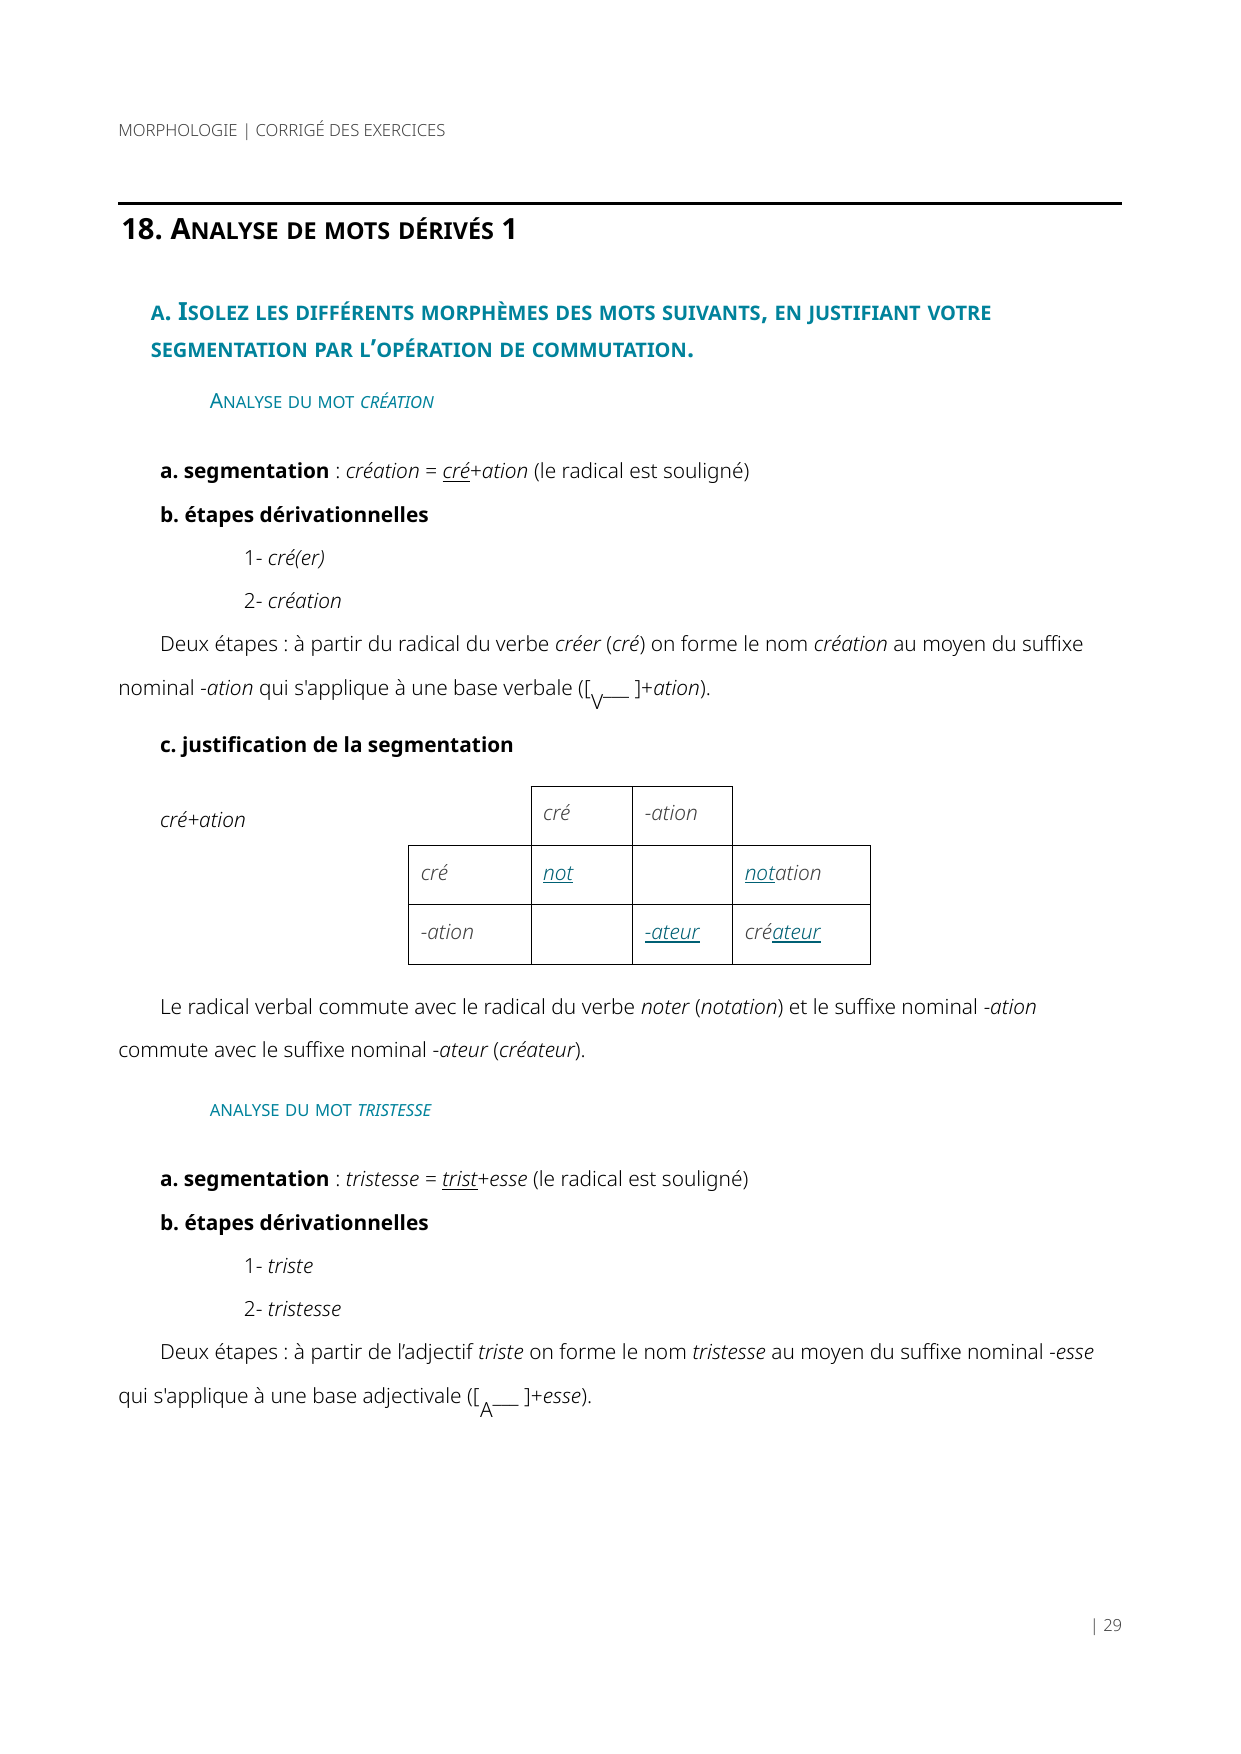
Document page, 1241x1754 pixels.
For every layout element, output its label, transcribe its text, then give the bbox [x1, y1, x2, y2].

table_cell -ation [409, 905, 531, 964]
text Deux étapes : à partir du radical du verbe créer (cré) on forme le nom création au moyen du suffixe nominal -ation qui s'applique à une base verbale ([V___ ]+ation). [118, 629, 1122, 715]
text Le radical verbal commute avec le radical du verbe noter (notation) et le suffixe nominal -ation commute avec le suffixe nominal -ateur (créateur). [118, 992, 1122, 1063]
text a. Isolez les différents morphèmes des mots suivants, en justifiant votre segmentation par l’opération de commutation. [148, 291, 1093, 367]
text c. justification de la segmentation [118, 730, 1122, 759]
text b. étapes dérivationnelles [118, 500, 1122, 528]
text Analyse du mot création [207, 383, 1078, 417]
table_cell [532, 905, 632, 964]
table_cell cré [409, 846, 531, 904]
table_header cré+ation [118, 786, 409, 964]
table_cell notation [733, 846, 870, 904]
table_header [733, 786, 871, 845]
table_header -ation [633, 787, 732, 845]
subtitle Analyse de mots dérivés 1 [118, 205, 1122, 251]
text 1- triste [202, 1251, 1122, 1279]
table_cell not [532, 846, 632, 904]
text a. segmentation : tristesse = trist+esse (le radical est souligné) [118, 1164, 1122, 1193]
text Deux étapes : à partir de l’adjectif triste on forme le nom tristesse au moyen du suffixe nominal -esse qui s'applique à une base adjectivale ([A___ ]+esse). [118, 1337, 1122, 1423]
text 2- création [202, 586, 1122, 615]
table_header [409, 786, 531, 845]
text analyse du mot tristesse [207, 1091, 1078, 1125]
table_cell [633, 846, 732, 904]
table_header cré [532, 787, 632, 845]
text b. étapes dérivationnelles [118, 1208, 1122, 1236]
table_cell créateur [733, 905, 870, 964]
text a. segmentation : création = cré+ation (le radical est souligné) [118, 457, 1122, 485]
text 2- tristesse [202, 1294, 1122, 1323]
text 1- cré(er) [202, 543, 1122, 572]
table_cell -ateur [633, 905, 732, 964]
